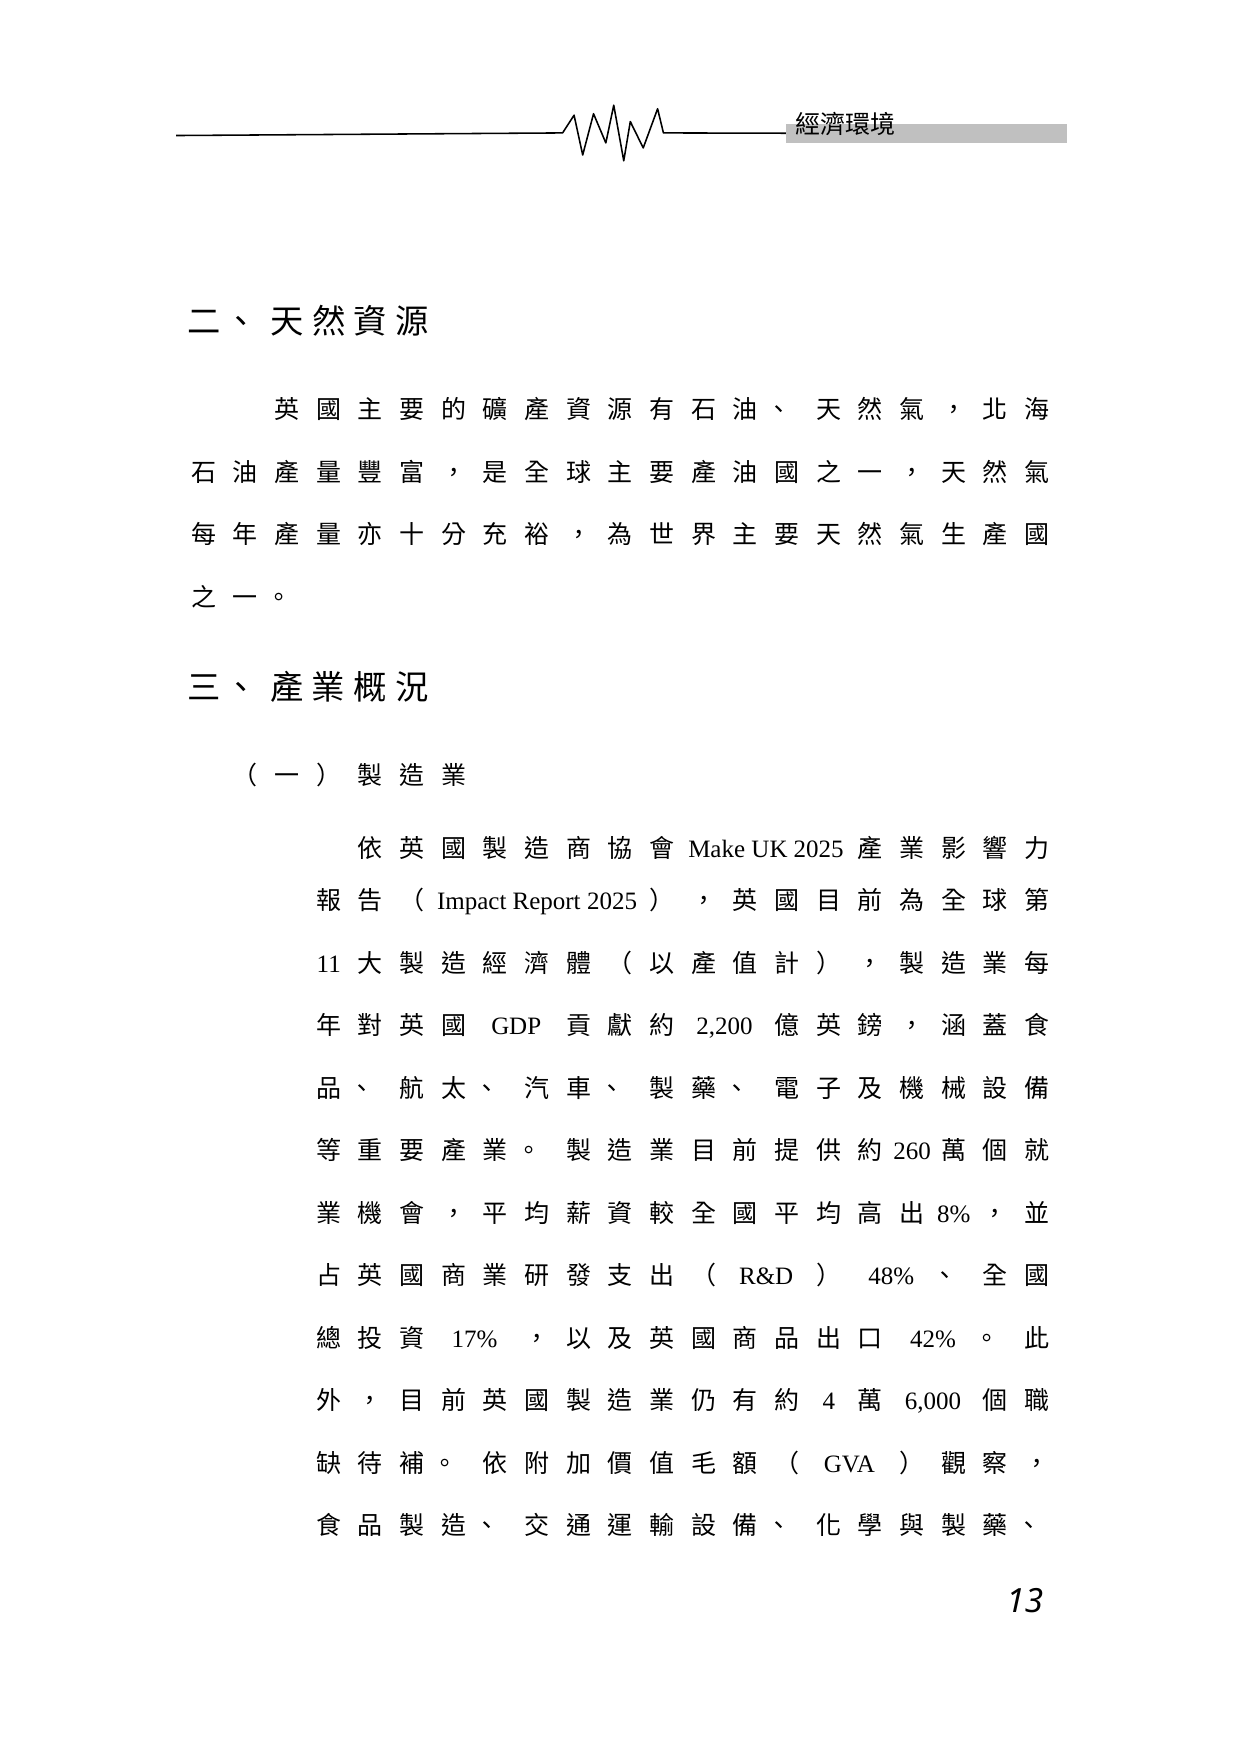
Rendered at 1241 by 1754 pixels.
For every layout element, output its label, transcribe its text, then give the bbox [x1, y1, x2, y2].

text 英國主要的礦產資源有石油、天然氣，北海石油產量豐富，是全球主要產油國之一，天然氣每年產量亦十分充裕，為世界主要天然氣生產國之一。 [183, 366, 1058, 616]
text 二、天然資源 [183, 277, 1058, 339]
text 依英國製造商協會Make UK 2025產業影響力報告（Impact Report 2025），英國目前為全球第11大製造經濟體（以產值計），製造業每年對英國GDP貢獻約2,200億英鎊，涵蓋食品、航太、汽車、製藥、電子及機械設備等重要產業。製造業目前提供約260萬個就業機會，平均薪資較全國平均高出8%，並占英國商業研發支出（R&D）48%、全國總投資17%，以及英國商品出口42%。此外，目前英國製造業仍有約4萬6,000個職缺待補。依附加價值毛額（GVA）觀察，食品製造、交通運輸設備、化學與製藥、 [281, 795, 1058, 1545]
text （一）製造業 [207, 732, 1058, 795]
text 三、產業概況 [183, 643, 1058, 706]
